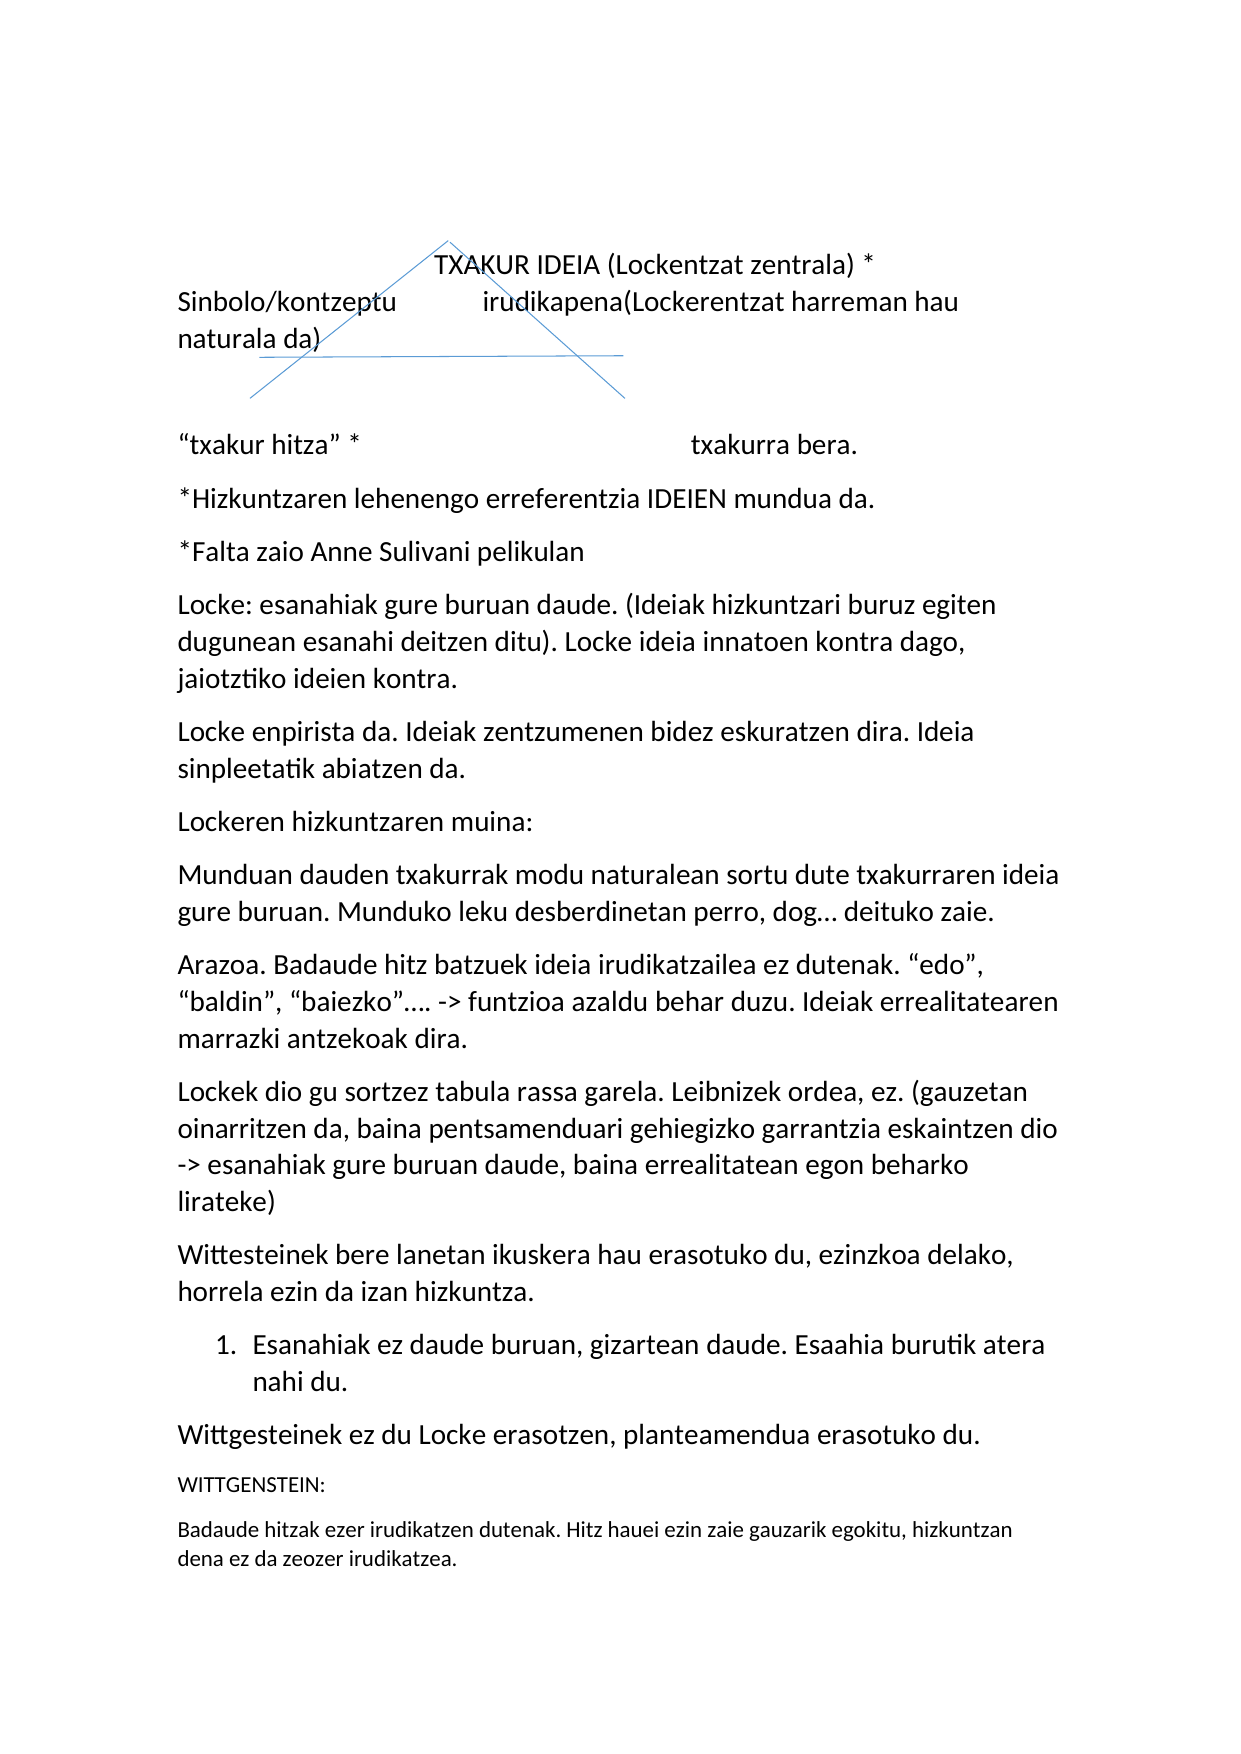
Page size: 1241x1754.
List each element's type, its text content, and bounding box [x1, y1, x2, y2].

text TXAKUR IDEIA (Lockentzat zentrala) * Sinbolo/kontzeptu irudikapena(Lockerentzat harreman hau naturala da) [457, 246, 1063, 355]
text “txakur hitza” * txakurra bera. [177, 426, 1063, 462]
text Lockek dio gu sortzez tabula rassa garela. Leibnizek ordea, ez. (gauzetan oinarritzen da, baina pentsamenduari gehiegizko garrantzia eskaintzen dio -> esanahiak gure buruan daude, baina errealitatean egon beharko lirateke) [177, 1073, 1063, 1219]
text Badaude hitzak ezer irudikatzen dutenak. Hitz hauei ezin zaie gauzarik egokitu, hizkuntzan dena ez da zeozer irudikatzea. [177, 1515, 1063, 1572]
text Wittesteinek bere lanetan ikuskera hau erasotuko du, ezinzkoa delako, horrela ezin da izan hizkuntza. [177, 1236, 1063, 1309]
text *Falta zaio Anne Sulivani pelikulan [177, 533, 1063, 569]
text *Hizkuntzaren lehenengo erreferentzia IDEIEN mundua da. [177, 480, 1063, 515]
text Munduan dauden txakurrak modu naturalean sortu dute txakurraren ideia gure buruan. Munduko leku desberdinetan perro, dog… deituko zaie. [177, 856, 1063, 929]
list Esanahiak ez daude buruan, gizartean daude. Esaahia burutik atera nahi du. [215, 1326, 1063, 1399]
text TXAKUR IDEIA (Lockentzat zentrala) * Sinbolo/kontzeptu irudikapena(Lockerentzat harreman hau naturala da) [177, 246, 439, 355]
text TXAKUR IDEIA (Lockentzat zentrala) * Sinbolo/kontzeptu irudikapena(Lockerentzat harreman hau naturala da) [307, 246, 574, 355]
text Locke: esanahiak gure buruan daude. (Ideiak hizkuntzari buruz egiten dugunean esanahi deitzen ditu). Locke ideia innatoen kontra dago, jaiotztiko ideien kontra. [177, 586, 1063, 695]
text Locke enpirista da. Ideiak zentzumenen bidez eskuratzen dira. Ideia sinpleetatik abiatzen da. [177, 713, 1063, 785]
text Arazoa. Badaude hitz batzuek ideia irudikatzailea ez dutenak. “edo”, “baldin”, “baiezko”…. -> funtzioa azaldu behar duzu. Ideiak errealitatearen marrazki antzekoak dira. [177, 946, 1063, 1055]
text WITTGENSTEIN: [177, 1470, 1063, 1498]
text Wittgesteinek ez du Locke erasotzen, planteamendua erasotuko du. [177, 1416, 1063, 1452]
text Lockeren hizkuntzaren muina: [177, 803, 1063, 839]
